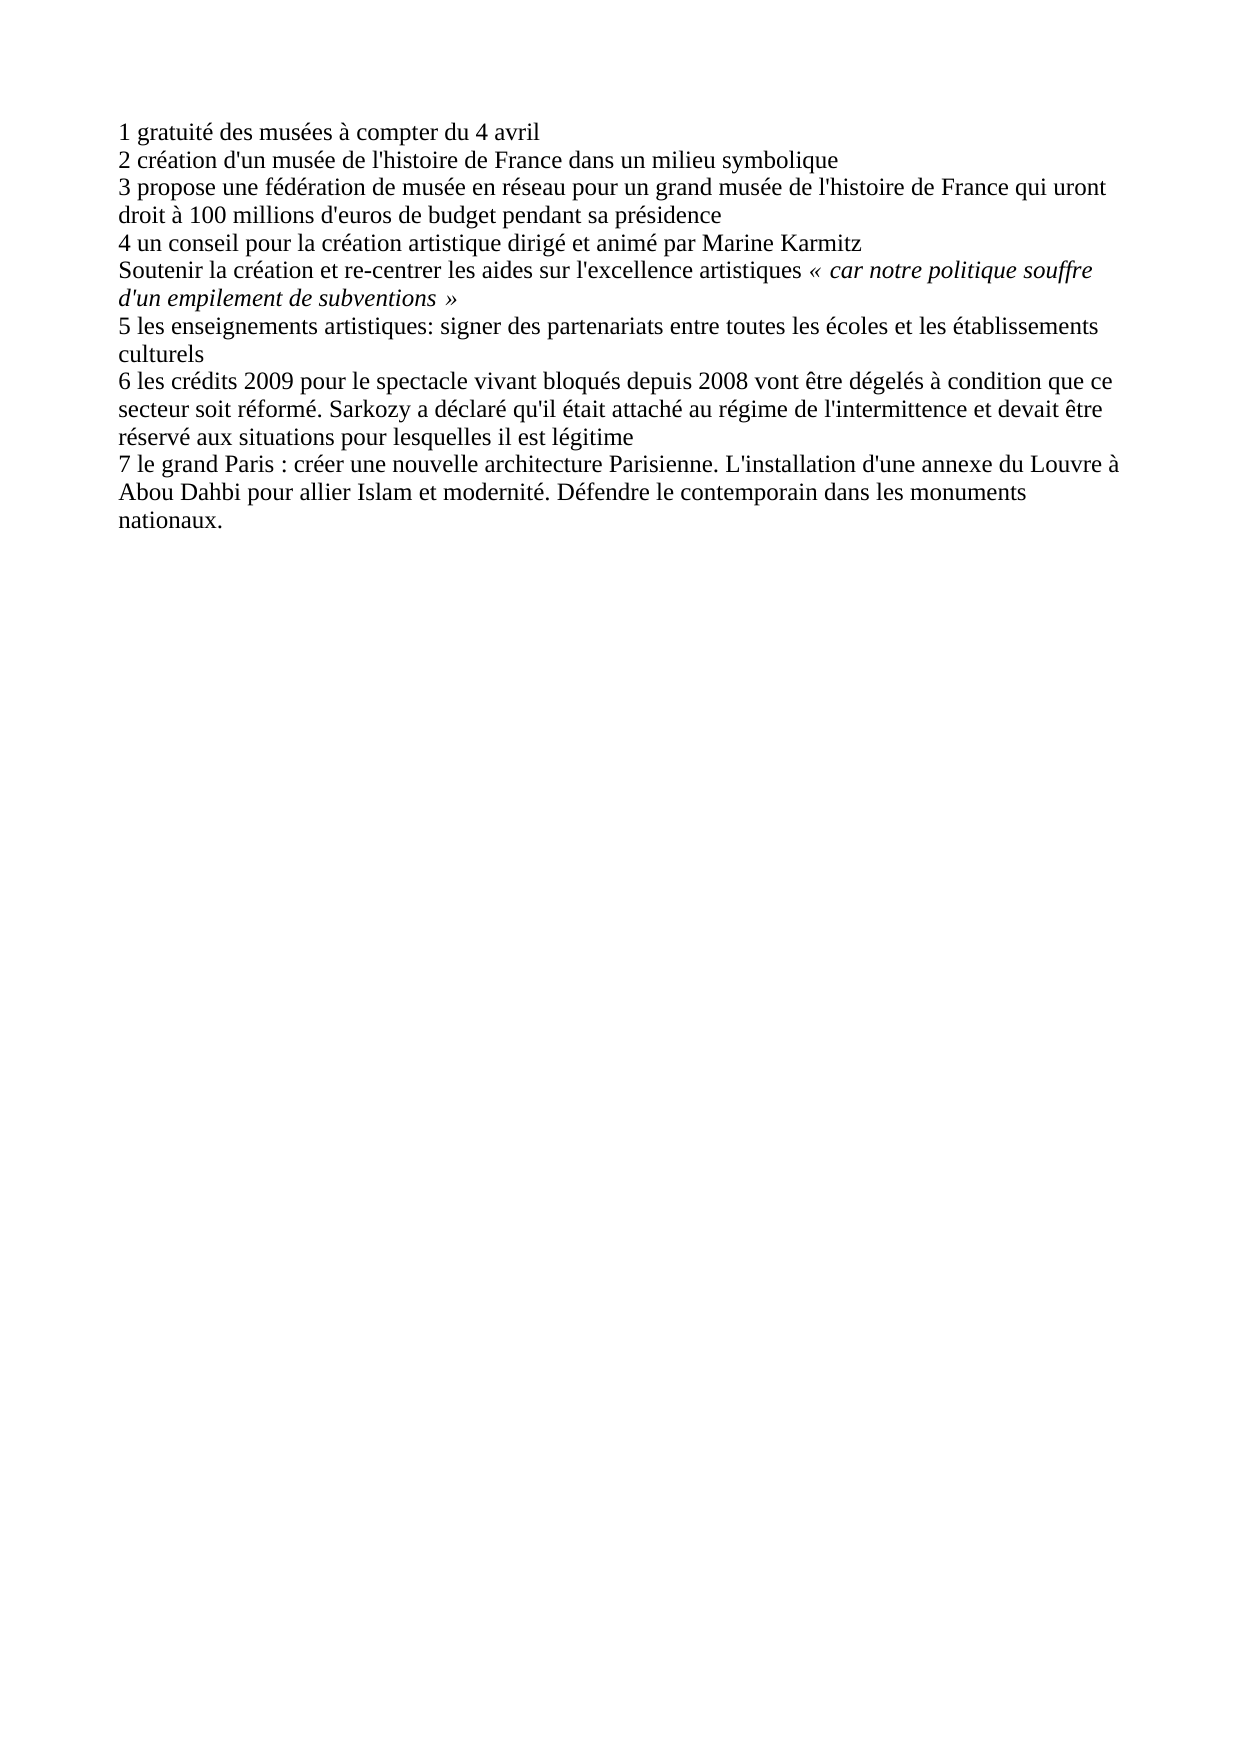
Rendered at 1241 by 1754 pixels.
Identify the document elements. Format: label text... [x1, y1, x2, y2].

text Soutenir la création et re-centrer les aides sur l'excellence artistiques « car notre politique souffre d'un empilement de subventions » [118, 257, 1122, 312]
text 4 un conseil pour la création artistique dirigé et animé par Marine Karmitz [118, 229, 1122, 257]
text 7 le grand Paris : créer une nouvelle architecture Parisienne. L'installation d'une annexe du Louvre à Abou Dahbi pour allier Islam et modernité. Défendre le contemporain dans les monuments nationaux. [118, 451, 1122, 534]
text 1 gratuité des musées à compter du 4 avril [118, 118, 1122, 146]
text 6 les crédits 2009 pour le spectacle vivant bloqués depuis 2008 vont être dégelés à condition que ce secteur soit réformé. Sarkozy a déclaré qu'il était attaché au régime de l'intermittence et devait être réservé aux situations pour lesquelles il est légitime [118, 367, 1122, 451]
text 2 création d'un musée de l'histoire de France dans un milieu symbolique [118, 146, 1122, 173]
text 5 les enseignements artistiques: signer des partenariats entre toutes les écoles et les établissements culturels [118, 312, 1122, 367]
text 3 propose une fédération de musée en réseau pour un grand musée de l'histoire de France qui uront droit à 100 millions d'euros de budget pendant sa présidence [118, 173, 1122, 229]
